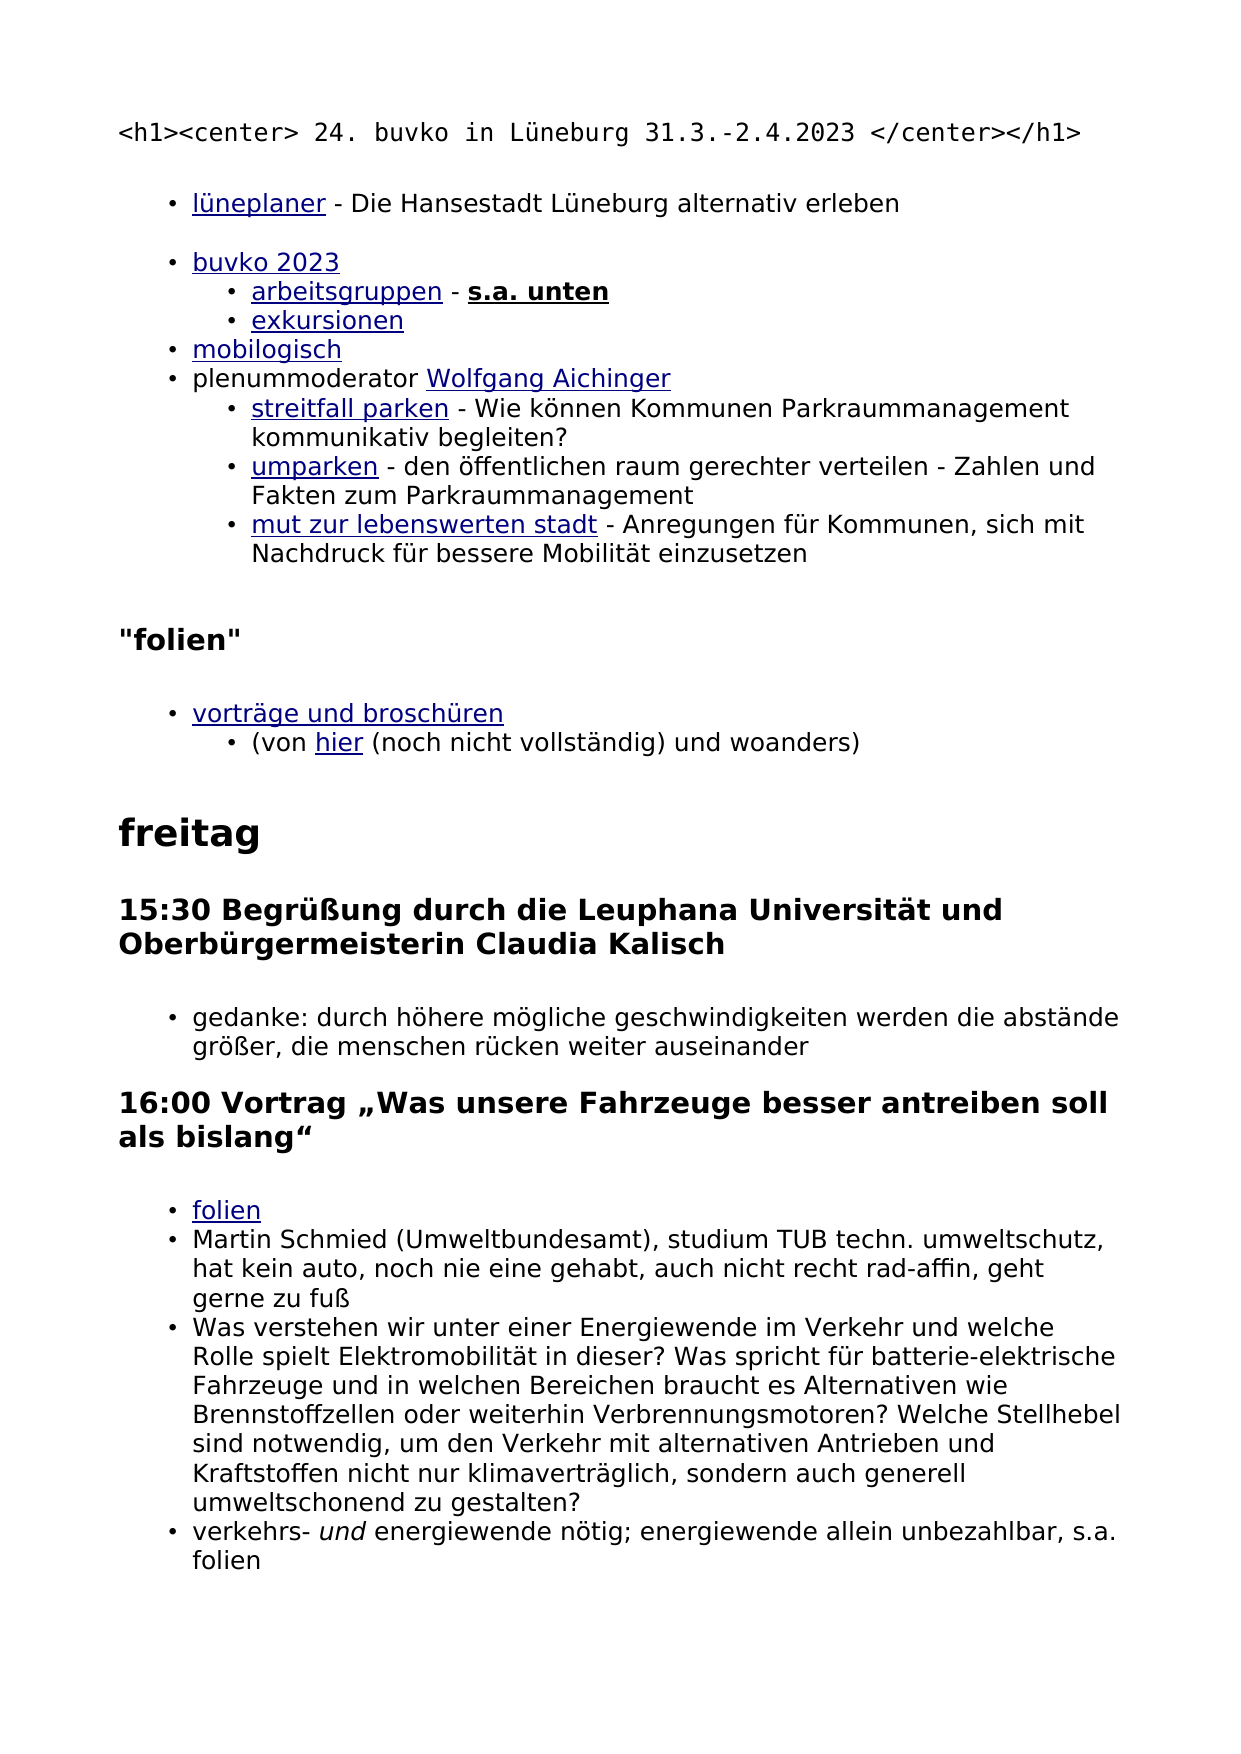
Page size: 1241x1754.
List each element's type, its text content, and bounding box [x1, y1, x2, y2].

list (von hier (noch nicht vollständig) und woanders) [236, 728, 1122, 757]
subtitle 16:00 Vortrag „Was unsere Fahrzeuge besser antreiben soll als bislang“ [118, 1086, 1122, 1154]
list gedanke: durch höhere mögliche geschwindigkeiten werden die abstände größer, die menschen rücken weiter auseinander [177, 1003, 1122, 1061]
list plenummoderator Wolfgang Aichinger [177, 364, 1122, 394]
list lüneplaner - Die Hansestadt Lüneburg alternativ erleben [177, 189, 1122, 218]
subtitle 15:30 Begrüßung durch die Leuphana Universität und Oberbürgermeisterin Claudia Kalisch [118, 893, 1122, 961]
list vorträge und broschüren [177, 699, 1122, 728]
subtitle freitag [118, 812, 1122, 856]
list verkehrs- und energiewende nötig; energiewende allein unbezahlbar, s.a. folien [177, 1517, 1122, 1575]
list mut zur lebenswerten stadt - Anregungen für Kommunen, sich mit Nachdruck für bessere Mobilität einzusetzen [236, 510, 1122, 569]
subtitle "folien" [118, 623, 1122, 657]
list arbeitsgruppen - s.a. unten [236, 277, 1122, 306]
list streitfall parken - Wie können Kommunen Parkraummanagement kommunikativ begleiten? [236, 394, 1122, 452]
text <h1><center> 24. buvko in Lüneburg 31.3.-2.4.2023 </center></h1> [118, 118, 1122, 147]
list Was verstehen wir unter einer Energiewende im Verkehr und welche Rolle spielt Elektromobilität in dieser? Was spricht für batterie-elektrische Fahrzeuge und in welchen Bereichen braucht es Alternativen wie Brennstoffzellen oder weiterhin Verbrennungsmotoren? Welche Stellhebel sind notwendig, um den Verkehr mit alternativen Antrieben und Kraftstoffen nicht nur klimaverträglich, sondern auch generell umweltschonend zu gestalten? [177, 1313, 1122, 1517]
list mobilogisch [177, 335, 1122, 364]
list umparken - den öffentlichen raum gerechter verteilen - Zahlen und Fakten zum Parkraummanagement [236, 452, 1122, 510]
list Martin Schmied (Umweltbundesamt), studium TUB techn. umweltschutz, hat kein auto, noch nie eine gehabt, auch nicht recht rad-affin, geht gerne zu fuß [177, 1225, 1122, 1313]
list folien [177, 1196, 1122, 1225]
list exkursionen [236, 306, 1122, 335]
list buvko 2023 [177, 248, 1122, 277]
